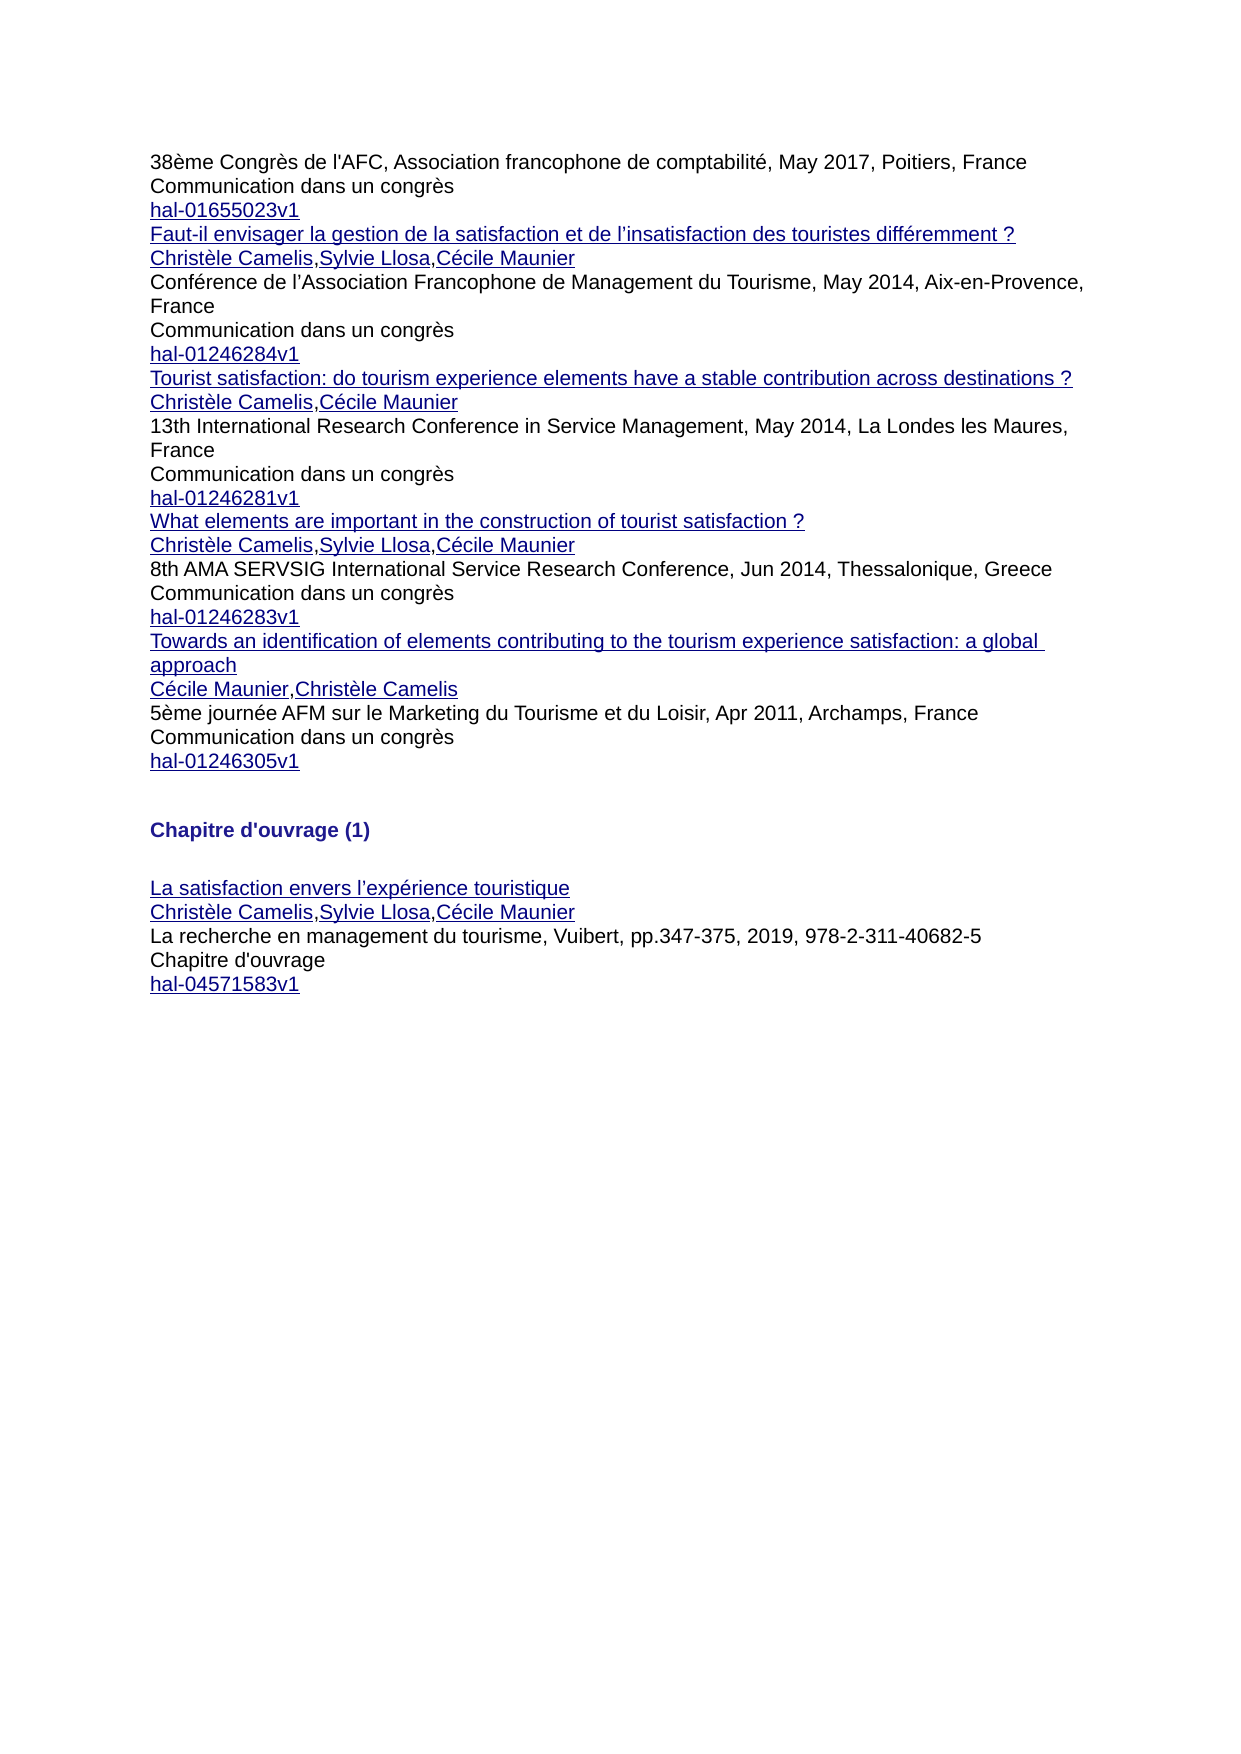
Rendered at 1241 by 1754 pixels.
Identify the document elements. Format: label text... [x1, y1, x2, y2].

table_cell 38ème Congrès de l'AFC, Association francophone de comptabilité, May 2017, Poitiers, France Communication dans un congrès hal-01655023v1 [150, 150, 1090, 222]
table_cell Towards an identification of elements contributing to the tourism experience satisfaction: a global approach Cécile Maunier,Christèle Camelis 5ème journée AFM sur le Marketing du Tourisme et du Loisir, Apr 2011, Archamps, France Communication dans un congrès hal-01246305v1 [150, 629, 1090, 773]
subtitle Chapitre d'ouvrage (1) [150, 818, 1090, 842]
table_cell Tourist satisfaction: do tourism experience elements have a stable contribution across destinations ? Christèle Camelis,Cécile Maunier 13th International Research Conference in Service Management, May 2014, La Londes les Maures, France Communication dans un congrès hal-01246281v1 [150, 366, 1090, 509]
table_cell What elements are important in the construction of tourist satisfaction ? Christèle Camelis,Sylvie Llosa,Cécile Maunier 8th AMA SERVSIG International Service Research Conference, Jun 2014, Thessalonique, Greece Communication dans un congrès hal-01246283v1 [150, 509, 1090, 629]
table_header La satisfaction envers l’expérience touristique Christèle Camelis,Sylvie Llosa,Cécile Maunier La recherche en management du tourisme, Vuibert, pp.347-375, 2019, 978-2-311-40682-5 Chapitre d'ouvrage hal-04571583v1 [150, 876, 1090, 996]
table_cell Faut-il envisager la gestion de la satisfaction et de l’insatisfaction des touristes différemment ? Christèle Camelis,Sylvie Llosa,Cécile Maunier Conférence de l’Association Francophone de Management du Tourisme, May 2014, Aix-en-Provence, France Communication dans un congrès hal-01246284v1 [150, 222, 1090, 366]
